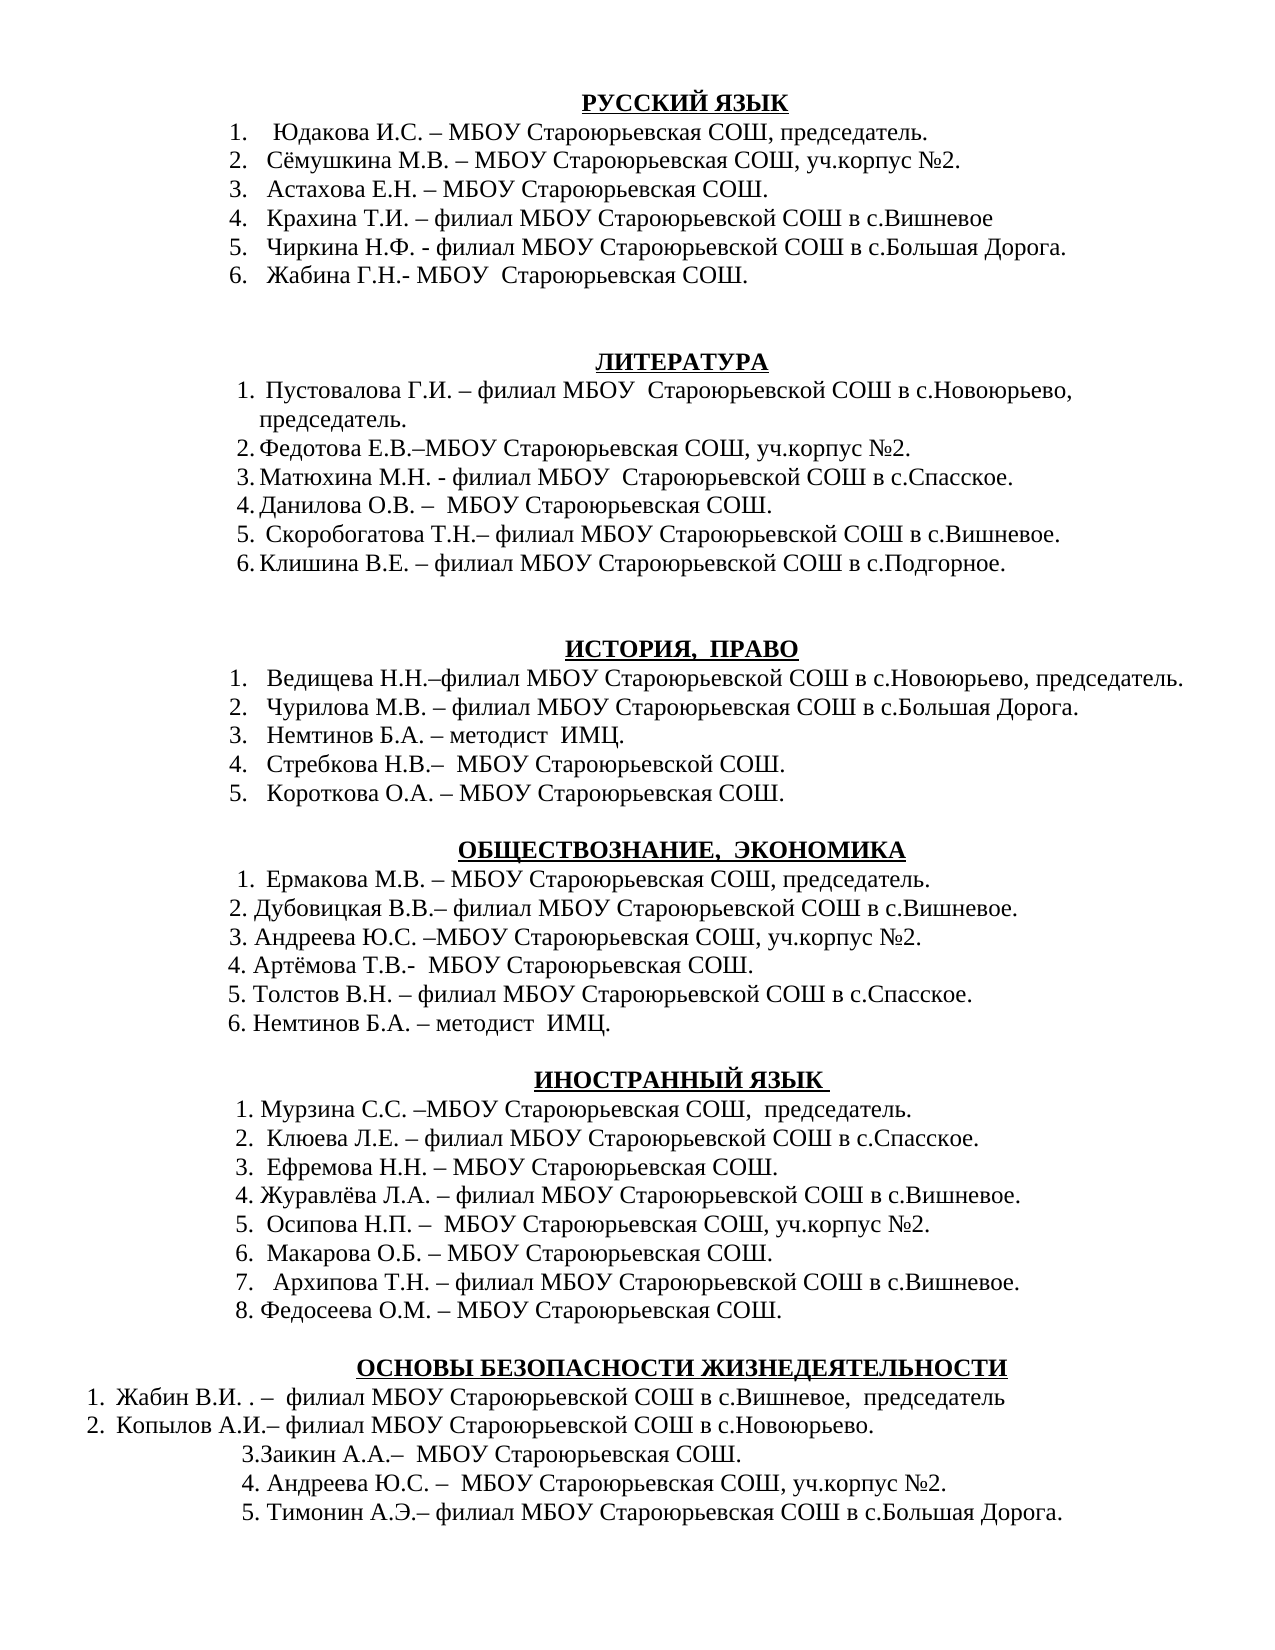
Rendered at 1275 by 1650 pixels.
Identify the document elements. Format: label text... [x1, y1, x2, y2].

text 3. Ефремова Н.Н. – МБОУ Староюрьевская СОШ. [235, 1152, 1216, 1180]
text 4. Журавлёва Л.А. – филиал МБОУ Староюрьевской СОШ в с.Вишневое. [235, 1180, 1216, 1209]
text 2. Клюева Л.Е. – филиал МБОУ Староюрьевской СОШ в с.Спасское. [235, 1123, 1216, 1152]
text ЛИТЕРАТУРА [148, 347, 1216, 375]
list Пустовалова Г.И. – филиал МБОУ Староюрьевской СОШ в с.Новоюрьево, председатель. [236, 375, 1216, 433]
list Юдакова И.С. – МБОУ Староюрьевская СОШ, председатель. [229, 117, 1216, 145]
text РУССКИЙ ЯЗЫК [148, 88, 1216, 117]
list Жабина Г.Н.- МБОУ Староюрьевская СОШ. [229, 260, 1216, 289]
text 8. Федосеева О.М. – МБОУ Староюрьевская СОШ. [235, 1295, 1216, 1324]
text ОБЩЕСТВОЗНАНИЕ, ЭКОНОМИКА [148, 835, 1216, 864]
text 3.Заикин А.А.– МБОУ Староюрьевская СОШ. [148, 1439, 1216, 1468]
list Сёмушкина М.В. – МБОУ Староюрьевская СОШ, уч.корпус №2. [229, 145, 1216, 174]
list Чурилова М.В. – филиал МБОУ Староюрьевская СОШ в с.Большая Дорога. [229, 692, 1216, 720]
text 5. Осипова Н.П. – МБОУ Староюрьевская СОШ, уч.корпус №2. [235, 1209, 1216, 1238]
list Матюхина М.Н. - филиал МБОУ Староюрьевской СОШ в с.Спасское. [236, 462, 1216, 490]
list Федотова Е.В.–МБОУ Староюрьевская СОШ, уч.корпус №2. [236, 433, 1216, 462]
text 4. Андреева Ю.С. – МБОУ Староюрьевская СОШ, уч.корпус №2. [148, 1468, 1216, 1497]
text 7. Архипова Т.Н. – филиал МБОУ Староюрьевской СОШ в с.Вишневое. [235, 1267, 1216, 1295]
text 6. Немтинов Б.А. – методист ИМЦ. [148, 1008, 1216, 1037]
text 4. Артёмова Т.В.- МБОУ Староюрьевская СОШ. [148, 950, 1216, 979]
list Крахина Т.И. – филиал МБОУ Староюрьевской СОШ в с.Вишневое [229, 203, 1216, 232]
list Ведищева Н.Н.–филиал МБОУ Староюрьевской СОШ в с.Новоюрьево, председатель. [229, 663, 1216, 692]
text ИСТОРИЯ, ПРАВО [148, 634, 1216, 663]
list Клишина В.Е. – филиал МБОУ Староюрьевской СОШ в с.Подгорное. [236, 548, 1216, 577]
text ИНОСТРАННЫЙ ЯЗЫК [148, 1065, 1216, 1094]
list Короткова О.А. – МБОУ Староюрьевская СОШ. [229, 778, 1216, 807]
text 5. Тимонин А.Э.– филиал МБОУ Староюрьевская СОШ в с.Большая Дорога. [148, 1497, 1216, 1525]
list Чиркина Н.Ф. - филиал МБОУ Староюрьевской СОШ в с.Большая Дорога. [229, 232, 1216, 260]
text 6. Макарова О.Б. – МБОУ Староюрьевская СОШ. [235, 1238, 1216, 1267]
list Стребкова Н.В.– МБОУ Староюрьевской СОШ. [229, 749, 1216, 778]
list Ермакова М.В. – МБОУ Староюрьевская СОШ, председатель. [236, 864, 1216, 893]
list Копылов А.И.– филиал МБОУ Староюрьевской СОШ в с.Новоюрьево. [86, 1410, 1216, 1439]
text 5. Толстов В.Н. – филиал МБОУ Староюрьевской СОШ в с.Спасское. [148, 979, 1216, 1008]
text ОСНОВЫ БЕЗОПАСНОСТИ ЖИЗНЕДЕЯТЕЛЬНОСТИ [148, 1353, 1216, 1382]
list Скоробогатова Т.Н.– филиал МБОУ Староюрьевской СОШ в с.Вишневое. [236, 519, 1216, 548]
text 3. Андреева Ю.С. –МБОУ Староюрьевская СОШ, уч.корпус №2. [229, 922, 1216, 950]
list Астахова Е.Н. – МБОУ Староюрьевская СОШ. [229, 174, 1216, 203]
text 2. Дубовицкая В.В.– филиал МБОУ Староюрьевской СОШ в с.Вишневое. [229, 893, 1216, 922]
text 1. Мурзина С.С. –МБОУ Староюрьевская СОШ, председатель. [148, 1094, 1216, 1123]
list Жабин В.И. . – филиал МБОУ Староюрьевской СОШ в с.Вишневое, председатель [86, 1382, 1216, 1410]
list Немтинов Б.А. – методист ИМЦ. [229, 720, 1216, 749]
list Данилова О.В. – МБОУ Староюрьевская СОШ. [236, 490, 1216, 519]
